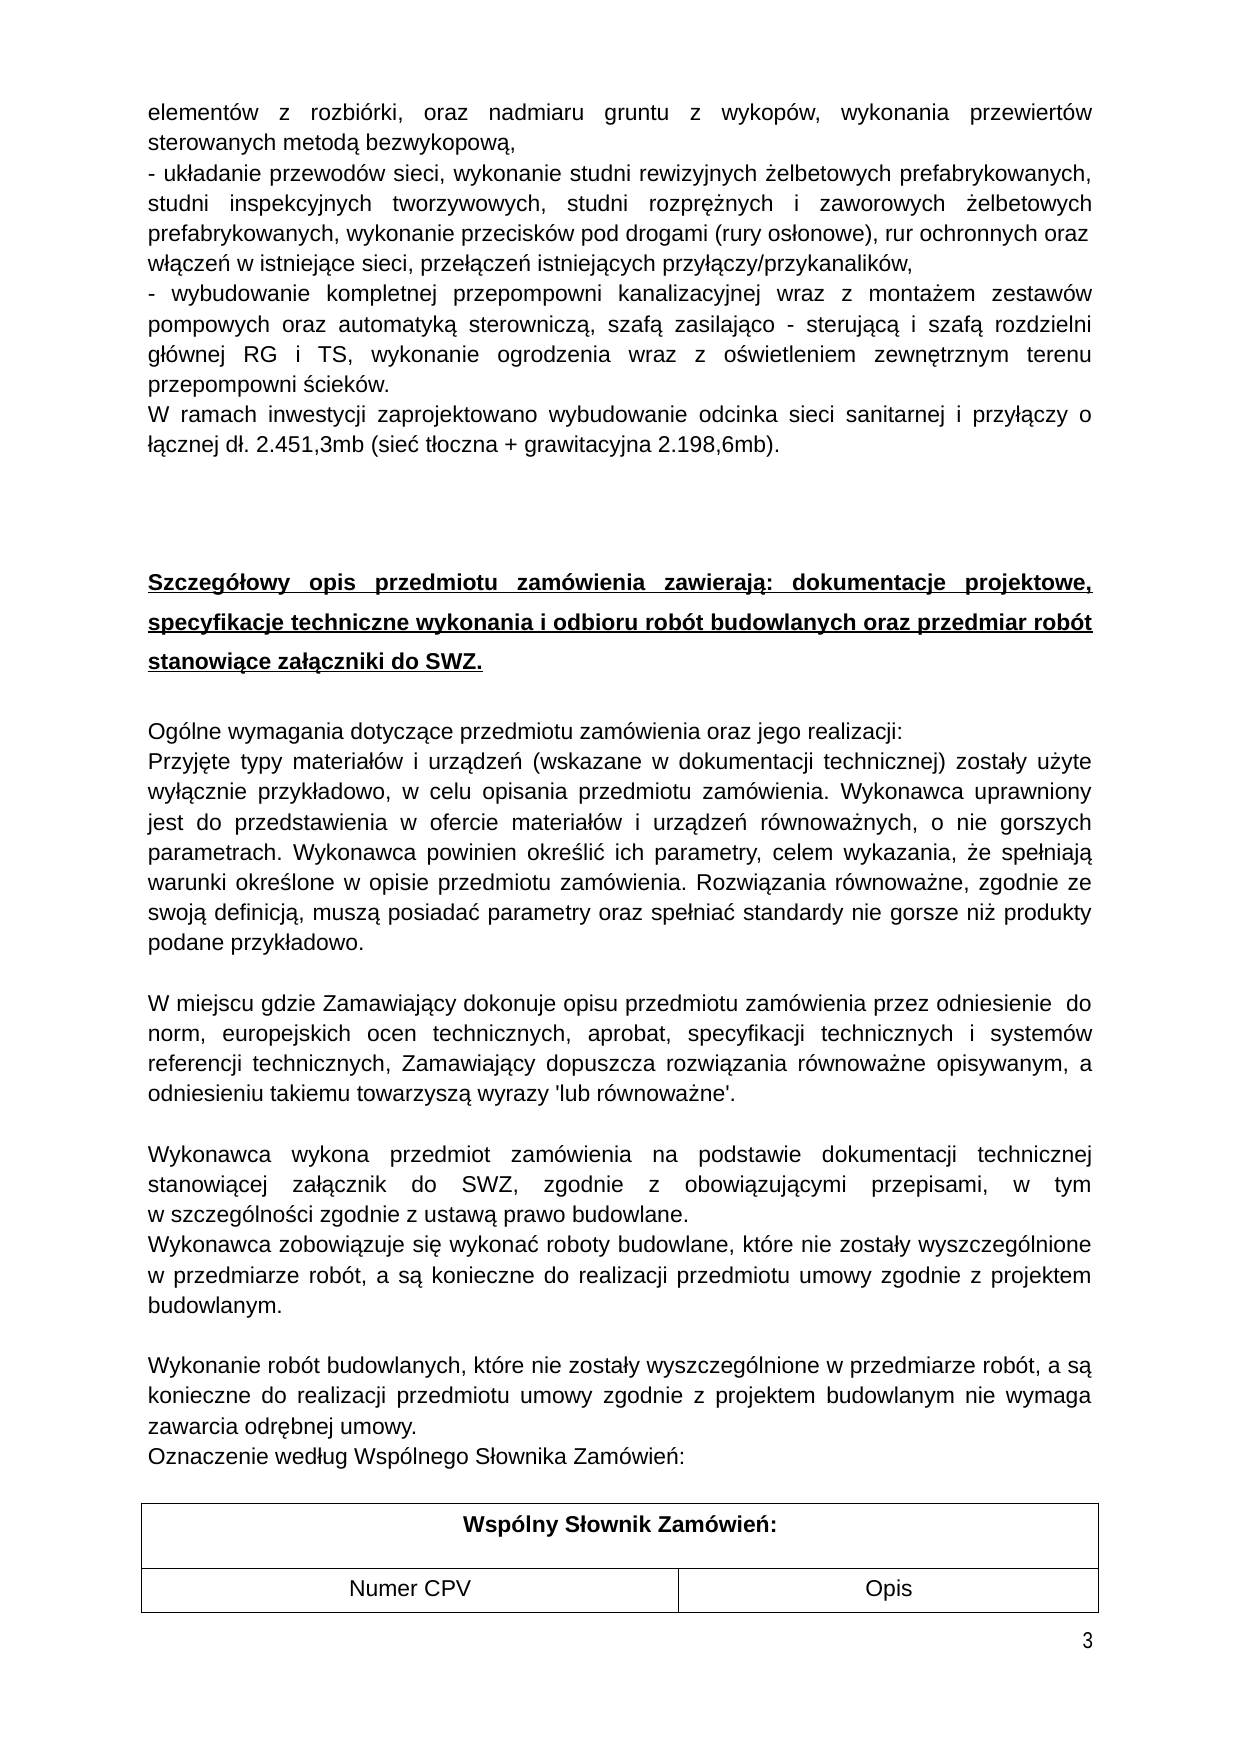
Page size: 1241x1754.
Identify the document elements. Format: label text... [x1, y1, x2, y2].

table_cell Opis [679, 1569, 1098, 1612]
text Wykonawca wykona przedmiot zamówienia na podstawie dokumentacji technicznej stanowiącej załącznik do SWZ, zgodnie z obowiązującymi przepisami, w tym w szczególności zgodnie z ustawą prawo budowlane. [148, 1141, 1092, 1227]
text elementów z rozbiórki, oraz nadmiaru gruntu z wykopów, wykonania przewiertów sterowanych metodą bezwykopową, [148, 99, 1092, 156]
table_cell Numer CPV [142, 1569, 678, 1612]
text specyfikacje techniczne wykonania i odbioru robót budowlanych oraz przedmiar robót [148, 593, 1092, 631]
text włączeń w istniejące sieci, przełączeń istniejących przyłączy/przykanalików, [148, 250, 1092, 276]
text Szczegółowy opis przedmiotu zamówienia zawierają: dokumentacje projektowe, [148, 569, 1092, 592]
text Wykonawca zobowiązuje się wykonać roboty budowlane, które nie zostały wyszczególnione w przedmiarze robót, a są konieczne do realizacji przedmiotu umowy zgodnie z projektem budowlanym. [148, 1231, 1092, 1318]
text Wykonanie robót budowlanych, które nie zostały wyszczególnione w przedmiarze robót, a są konieczne do realizacji przedmiotu umowy zgodnie z projektem budowlanym nie wymaga zawarcia odrębnej umowy. [148, 1352, 1092, 1439]
text stanowiące załączniki do SWZ. [148, 633, 1092, 674]
text Przyjęte typy materiałów i urządzeń (wskazane w dokumentacji technicznej) zostały użyte wyłącznie przykładowo, w celu opisania przedmiotu zamówienia. Wykonawca uprawniony jest do przedstawienia w ofercie materiałów i urządzeń równoważnych, o nie gorszych parametrach. Wykonawca powinien określić ich parametry, celem wykazania, że spełniają warunki określone w opisie przedmiotu zamówienia. Rozwiązania równoważne, zgodnie ze swoją definicją, muszą posiadać parametry oraz spełniać standardy nie gorsze niż produkty podane przykładowo. [148, 748, 1092, 956]
text W ramach inwestycji zaprojektowano wybudowanie odcinka sieci sanitarnej i przyłączy o łącznej dł. 2.451,3mb (sieć tłoczna + grawitacyjna 2.198,6mb). [148, 401, 1092, 458]
text - wybudowanie kompletnej przepompowni kanalizacyjnej wraz z montażem zestawów pompowych oraz automatyką sterowniczą, szafą zasilająco - sterującą i szafą rozdzielni głównej RG i TS, wykonanie ogrodzenia wraz z oświetleniem zewnętrznym terenu przepompowni ścieków. [148, 280, 1092, 397]
text Oznaczenie według Wspólnego Słownika Zamówień: [148, 1443, 1092, 1469]
text Ogólne wymagania dotyczące przedmiotu zamówienia oraz jego realizacji: [148, 718, 1092, 744]
text - układanie przewodów sieci, wykonanie studni rewizyjnych żelbetowych prefabrykowanych, studni inspekcyjnych tworzywowych, studni rozprężnych i zaworowych żelbetowych prefabrykowanych, wykonanie przecisków pod drogami (rury osłonowe), rur ochronnych oraz [148, 159, 1092, 246]
text W miejscu gdzie Zamawiający dokonuje opisu przedmiotu zamówienia przez odniesienie do norm, europejskich ocen technicznych, aprobat, specyfikacji technicznych i systemów referencji technicznych, Zamawiający dopuszcza rozwiązania równoważne opisywanym, a odniesieniu takiemu towarzyszą wyrazy 'lub równoważne'. [148, 990, 1092, 1107]
table_header Wspólny Słownik Zamówień: [142, 1504, 1098, 1568]
